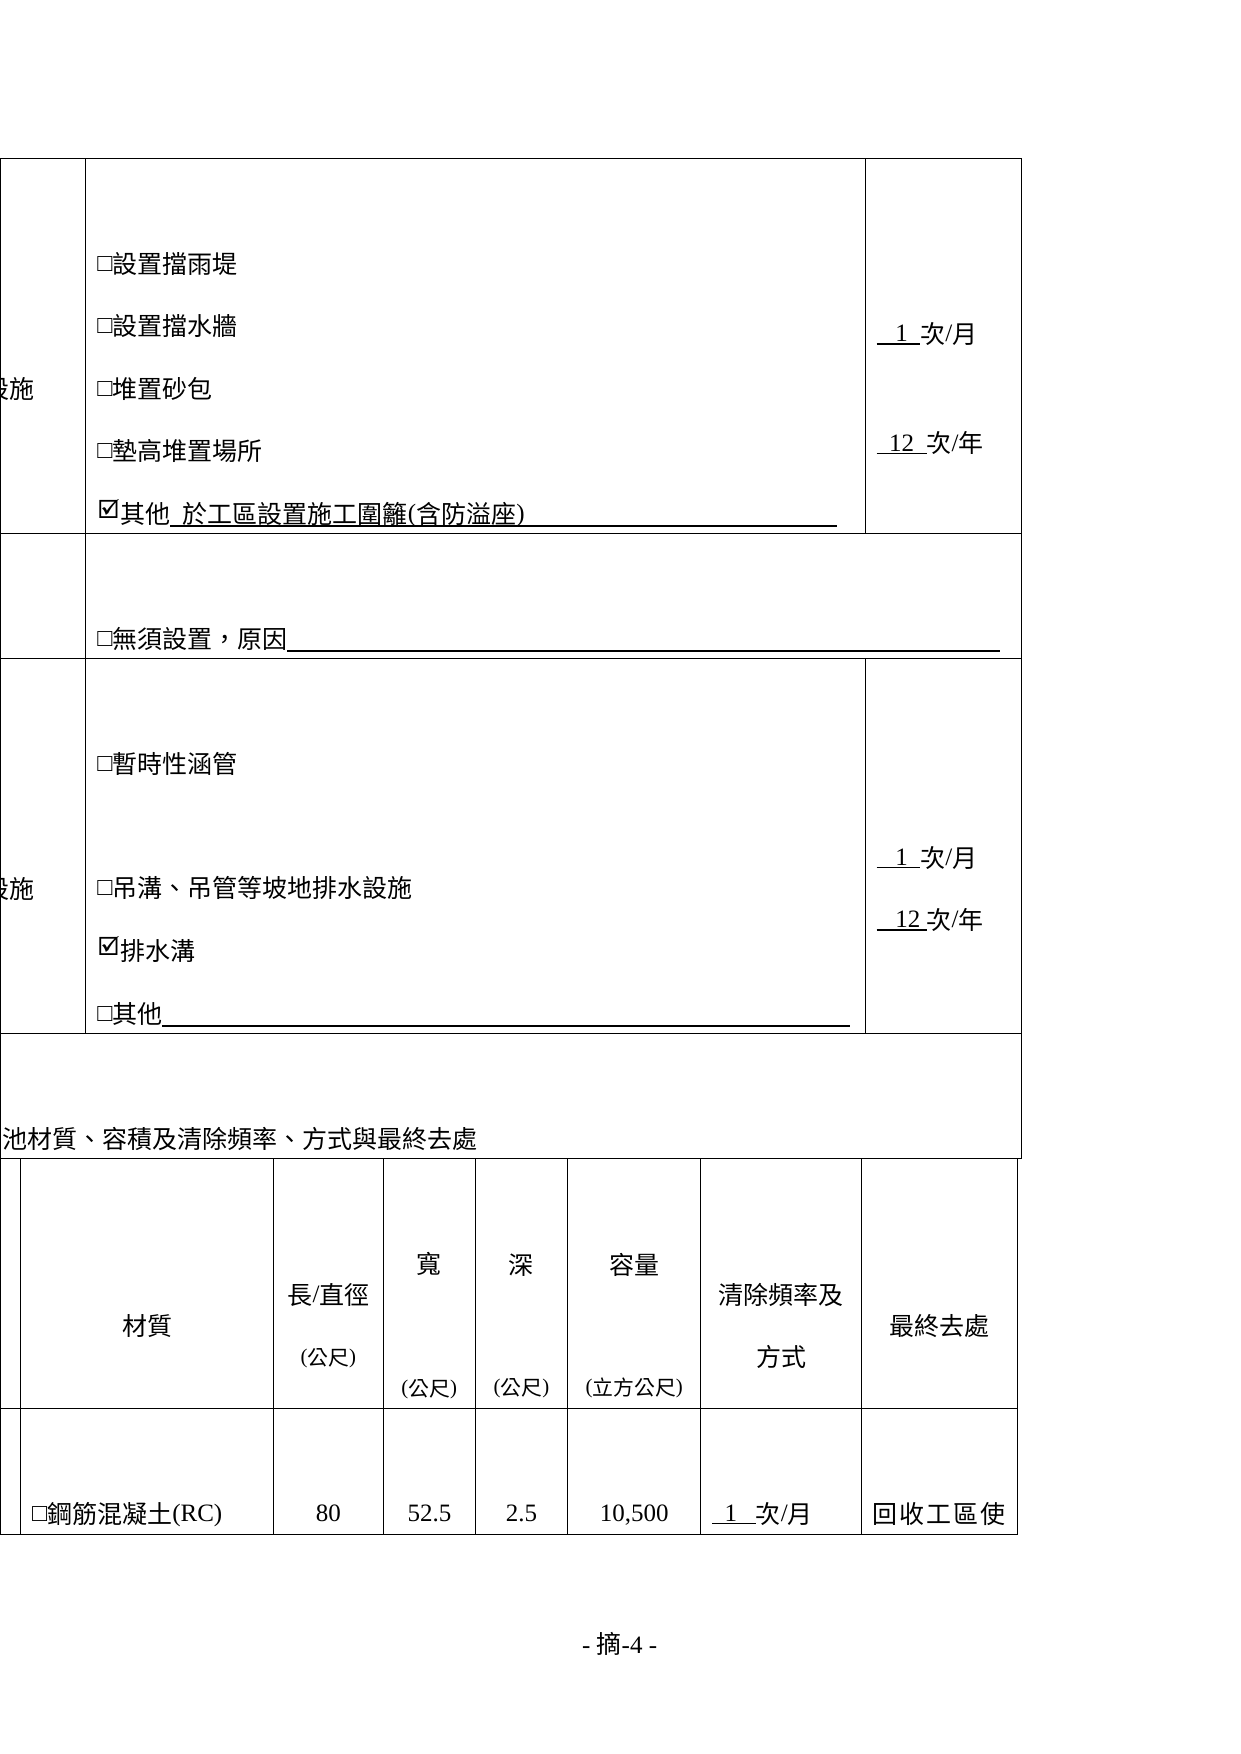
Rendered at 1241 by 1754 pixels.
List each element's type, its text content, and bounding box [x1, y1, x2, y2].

table_cell 回收工區使 [862, 1409, 1017, 1533]
table_cell 清除頻率及方式 [701, 1159, 861, 1408]
table_cell [1074, 1158, 1134, 1408]
table_cell 1 次/月 [701, 1409, 861, 1533]
table_cell 最終去處 [862, 1159, 1017, 1408]
table_cell □無須設置，原因 [86, 534, 1021, 658]
table_cell [1074, 1033, 1134, 1158]
table_cell 深 (公尺) [476, 1159, 567, 1408]
table_cell [1194, 533, 1240, 658]
table_cell 80 [274, 1409, 383, 1533]
table_cell □鋼筋混凝土(RC) [21, 1409, 273, 1533]
table_cell [1194, 658, 1240, 1033]
table_cell [1134, 1033, 1194, 1158]
table_cell 2.5 [476, 1409, 567, 1533]
table_cell [1134, 533, 1194, 658]
table_cell [1074, 1408, 1134, 1533]
table_cell 1 次/月 12 次/年 [866, 659, 1021, 1033]
table_cell [1021, 1158, 1074, 1408]
table_cell [1194, 1158, 1240, 1408]
table_cell [1134, 658, 1194, 1033]
table_cell 材質 [21, 1159, 273, 1408]
table_cell [1134, 1408, 1194, 1533]
table_cell [1022, 1033, 1074, 1158]
table_cell [1074, 533, 1134, 658]
table_cell [1134, 1158, 1194, 1408]
table_cell 導雨設施 [1, 659, 85, 1033]
table_cell [1021, 1408, 1074, 1533]
table_cell [1022, 158, 1074, 533]
table_cell □暫時性涵管 □吊溝、吊管等坡地排水設施 排水溝 □其他 [86, 659, 865, 1033]
table_cell 擋雨設施 [1, 159, 85, 533]
table_cell [1074, 658, 1134, 1033]
table_cell [1194, 158, 1240, 533]
table_cell [1022, 533, 1074, 658]
table_cell 容量 (立方公尺) [568, 1159, 700, 1408]
table_cell [1022, 658, 1074, 1033]
table_cell [1, 534, 85, 658]
table_cell 3.沉砂池材質、容積及清除頻率、方式與最終去處 [1, 1034, 1021, 1158]
table_cell [1194, 1033, 1240, 1158]
table_cell 長/直徑 (公尺) [274, 1159, 383, 1408]
table_cell 52.5 [384, 1409, 475, 1533]
table_cell 10,500 [568, 1409, 700, 1533]
table_cell [1074, 158, 1134, 533]
table_cell [1194, 1408, 1240, 1533]
table_cell 寬 (公尺) [384, 1159, 475, 1408]
table_cell 1 次/月 12 次/年 [866, 159, 1021, 533]
table_cell 編號 [1, 1159, 20, 1408]
table_cell Temp1 [1, 1409, 20, 1533]
table_cell [1134, 158, 1194, 533]
table_cell □設置擋雨堤 □設置擋水牆 □堆置砂包 □墊高堆置場所 其他 於工區設置施工圍籬(含防溢座) [86, 159, 865, 533]
